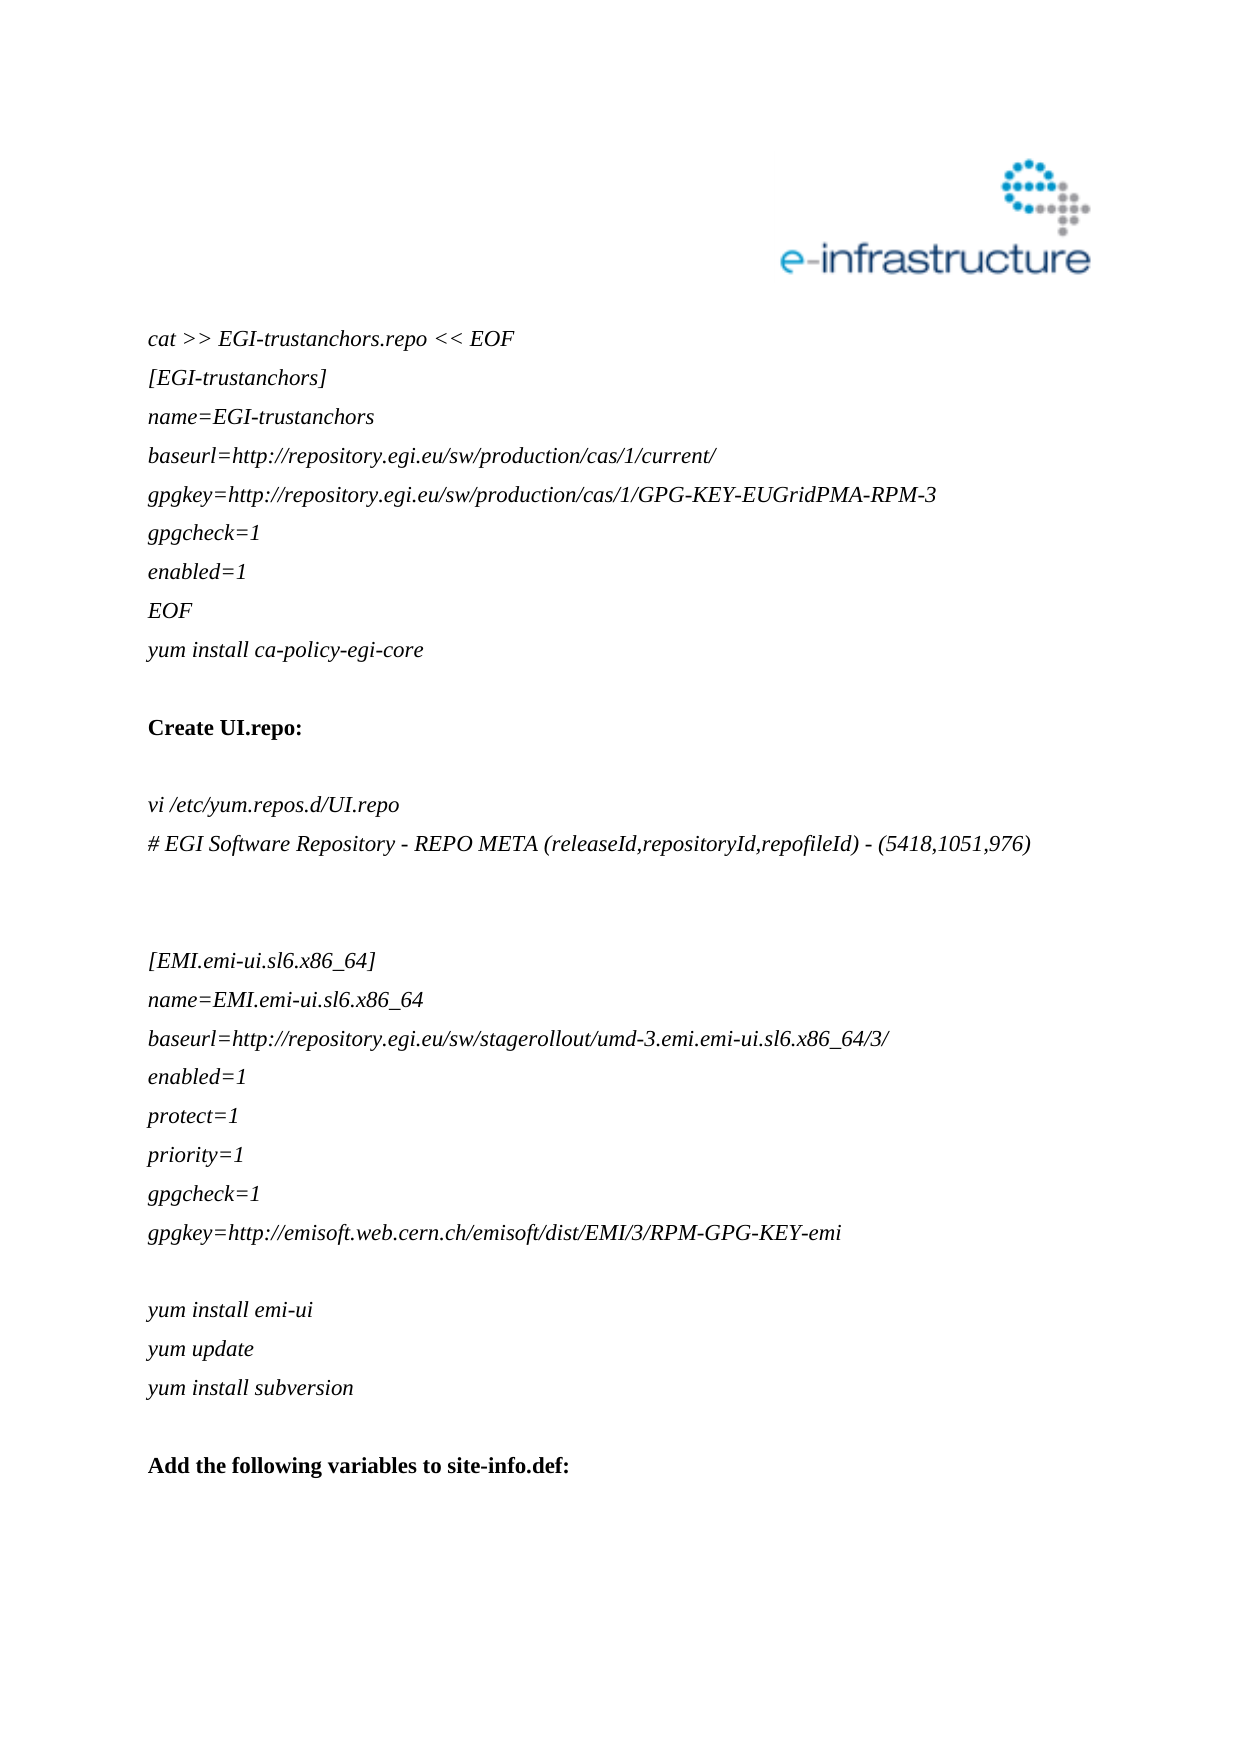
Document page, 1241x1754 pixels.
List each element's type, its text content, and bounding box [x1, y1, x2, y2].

text name=EGI-trustanchors [148, 403, 1092, 429]
text Add the following variables to site-info.def: [148, 1452, 1092, 1478]
text [EMI.emi-ui.sl6.x86_64] [148, 947, 1092, 973]
text yum install subversion [148, 1374, 1092, 1401]
text yum install ca-policy-egi-core [148, 636, 1092, 662]
text # EGI Software Repository - REPO META (releaseId,repositoryId,repofileId) - (5418,1051,976) [148, 830, 1092, 857]
text gpgcheck=1 [148, 519, 1092, 546]
text vi /etc/yum.repos.d/UI.repo [148, 791, 1092, 818]
text yum update [148, 1335, 1092, 1362]
text cat >> EGI-trustanchors.repo << EOF [148, 325, 1092, 352]
text [EGI-trustanchors] [148, 364, 1092, 390]
text enabled=1 [148, 558, 1092, 585]
picture [773, 151, 1093, 283]
text gpgkey=http://emisoft.web.cern.ch/emisoft/dist/EMI/3/RPM-GPG-KEY-emi [148, 1219, 1092, 1245]
text Create UI.repo: [148, 714, 1092, 740]
text enabled=1 [148, 1063, 1092, 1090]
text name=EMI.emi-ui.sl6.x86_64 [148, 986, 1092, 1012]
text baseurl=http://repository.egi.eu/sw/stagerollout/umd-3.emi.emi-ui.sl6.x86_64/3/ [148, 1024, 1092, 1051]
text gpgkey=http://repository.egi.eu/sw/production/cas/1/GPG-KEY-EUGridPMA-RPM-3 [148, 481, 1092, 507]
text gpgcheck=1 [148, 1180, 1092, 1206]
text EOF [148, 597, 1092, 623]
text protect=1 [148, 1102, 1092, 1129]
text priority=1 [148, 1141, 1092, 1167]
text baseurl=http://repository.egi.eu/sw/production/cas/1/current/ [148, 442, 1092, 468]
text yum install emi-ui [148, 1297, 1092, 1323]
